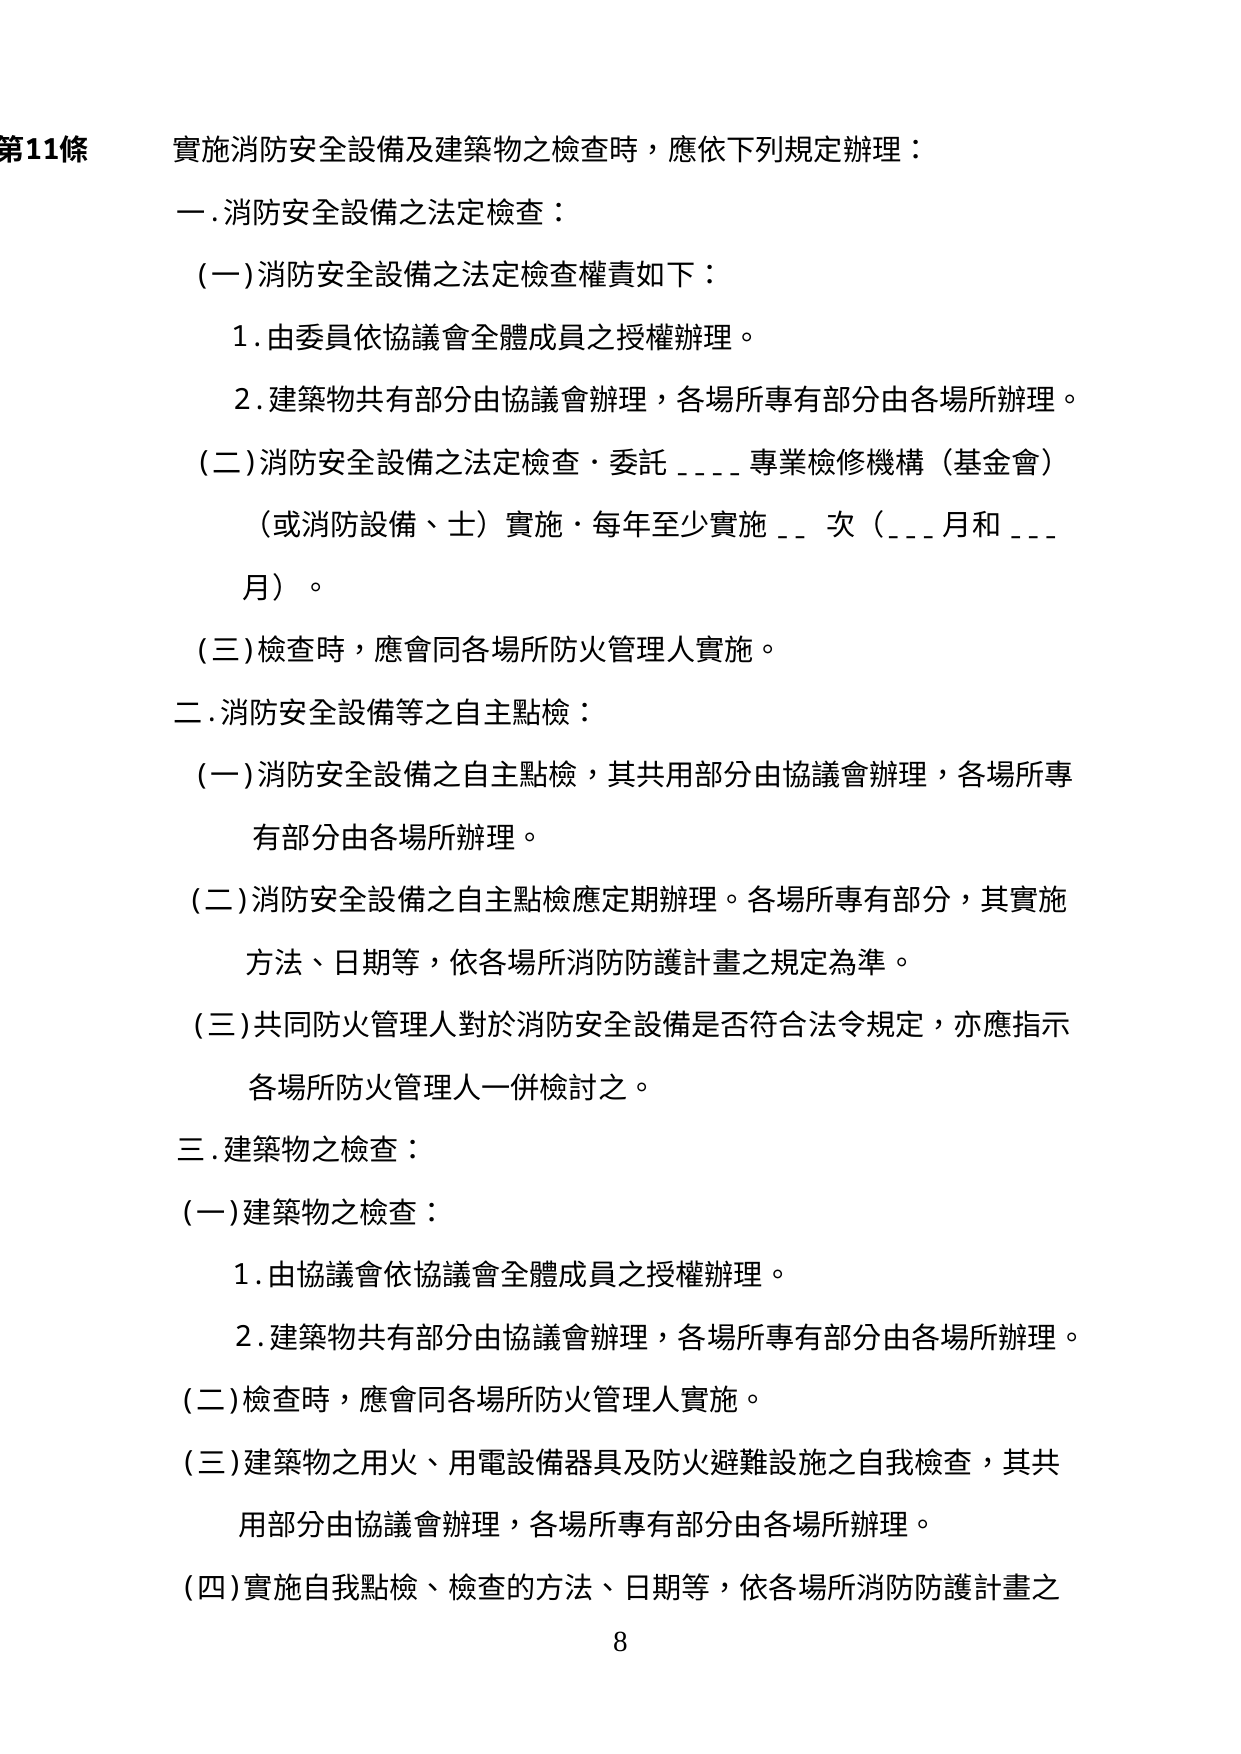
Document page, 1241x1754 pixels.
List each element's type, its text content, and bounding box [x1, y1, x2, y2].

text (一)建築物之檢查： [178, 1169, 1088, 1231]
text 2.建築物共有部分由協議會辦理，各場所專有部分由各場所辦理。 [234, 1294, 1088, 1356]
text 2.建築物共有部分由協議會辦理，各場所專有部分由各場所辦理。 [233, 356, 1088, 419]
text (三)共同防火管理人對於消防安全設備是否符合法令規定，亦應指示各場所防火管理人一併檢討之。 [189, 981, 1088, 1106]
text 三.建築物之檢查： [177, 1106, 1088, 1169]
text (三)檢查時，應會同各場所防火管理人實施。 [168, 606, 1088, 669]
text 1.由委員依協議會全體成員之授權辦理。 [168, 294, 1088, 356]
text (一)消防安全設備之自主點檢，其共用部分由協議會辦理，各場所專有部分由各場所辦理。 [193, 731, 1088, 856]
text (一)消防安全設備之法定檢查權責如下： [168, 231, 1088, 294]
text 1.由協議會依協議會全體成員之授權辦理。 [232, 1231, 1088, 1294]
list 實施消防安全設備及建築物之檢查時，應依下列規定辦理： [0, 106, 1088, 169]
text (四)實施自我點檢、檢查的方法、日期等，依各場所消防防護計畫之 [179, 1544, 1088, 1606]
text (二)檢查時，應會同各場所防火管理人實施。 [178, 1356, 1088, 1419]
text (二)消防安全設備之自主點檢應定期辦理。各場所專有部分，其實施方法、日期等，依各場所消防防護計畫之規定為準。 [187, 856, 1088, 981]
text 二.消防安全設備等之自主點檢： [174, 669, 1088, 731]
text (二)消防安全設備之法定檢查．委託ˍˍˍˍ專業檢修機構（基金會）（或消防設備、士）實施．每年至少實施ˍˍ 次（ˍˍˍ月和ˍˍˍ月）。 [195, 419, 1088, 606]
text 一.消防安全設備之法定檢查： [177, 169, 1088, 231]
text (三)建築物之用火、用電設備器具及防火避難設施之自我檢查，其共用部分由協議會辦理，各場所專有部分由各場所辦理。 [179, 1419, 1088, 1544]
